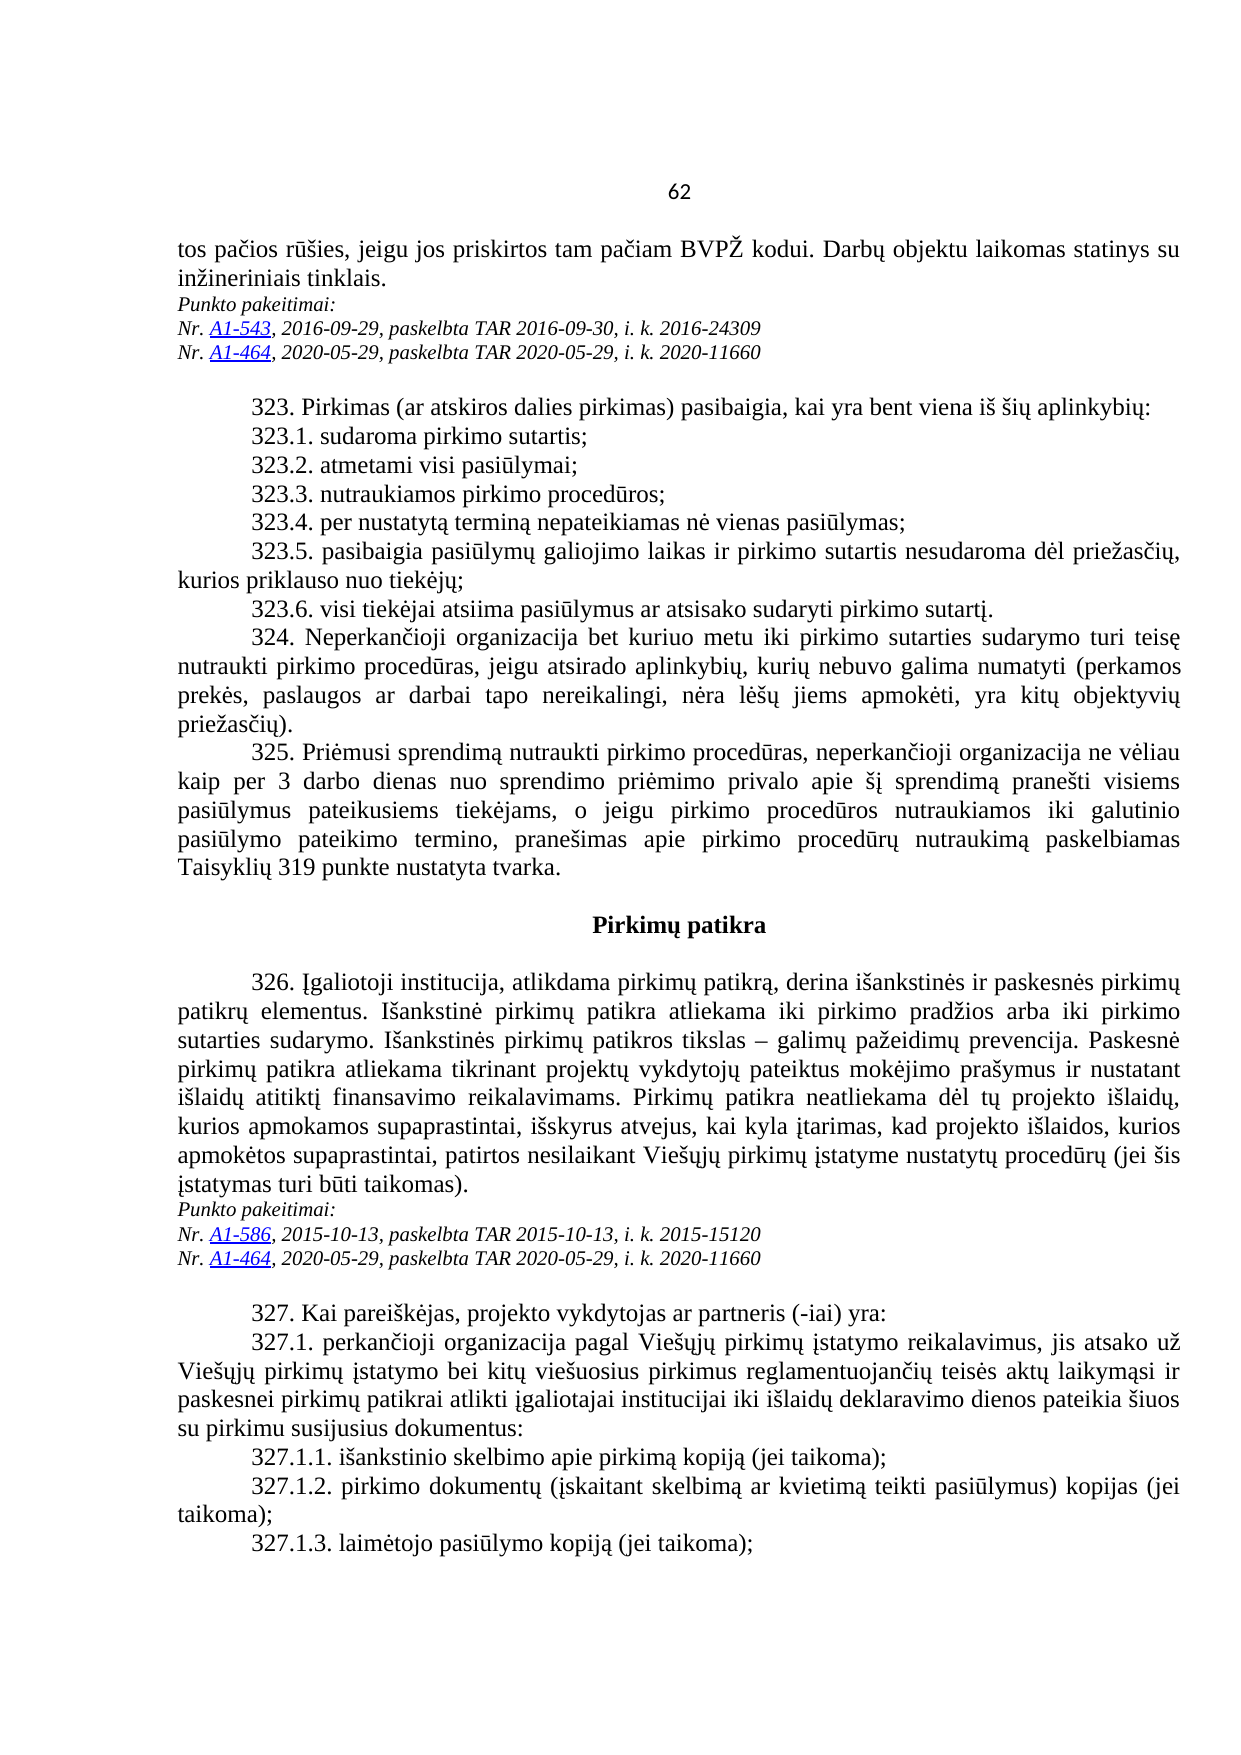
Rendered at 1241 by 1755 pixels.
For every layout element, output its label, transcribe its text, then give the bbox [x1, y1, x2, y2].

text 325. Priėmusi sprendimą nutraukti pirkimo procedūras, neperkančioji organizacija ne vėliau kaip per 3 darbo dienas nuo sprendimo priėmimo privalo apie šį sprendimą pranešti visiems pasiūlymus pateikusiems tiekėjams, o jeigu pirkimo procedūros nutraukiamos iki galutinio pasiūlymo pateikimo termino, pranešimas apie pirkimo procedūrų nutraukimą paskelbiamas Taisyklių 319 punkte nustatyta tvarka. [177, 737, 1181, 881]
text 323.6. visi tiekėjai atsiima pasiūlymus ar atsisako sudaryti pirkimo sutartį. [177, 594, 1181, 622]
text 327.1.2. pirkimo dokumentų (įskaitant skelbimą ar kvietimą teikti pasiūlymus) kopijas (jei taikoma); [177, 1471, 1181, 1528]
text 323.4. per nustatytą terminą nepateikiamas nė vienas pasiūlymas; [177, 507, 1181, 536]
text 323.2. atmetami visi pasiūlymai; [177, 450, 1181, 479]
text tos pačios rūšies, jeigu jos priskirtos tam pačiam BVPŽ kodui. Darbų objektu laikomas statinys su inžineriniais tinklais. [177, 234, 1181, 291]
subtitle Pirkimų patikra [177, 910, 1181, 939]
text 327.1.3. laimėtojo pasiūlymo kopiją (jei taikoma); [177, 1528, 1181, 1557]
text Punkto pakeitimai: [177, 1197, 1181, 1221]
text 327.1. perkančioji organizacija pagal Viešųjų pirkimų įstatymo reikalavimus, jis atsako už Viešųjų pirkimų įstatymo bei kitų viešuosius pirkimus reglamentuojančių teisės aktų laikymąsi ir paskesnei pirkimų patikrai atlikti įgaliotajai institucijai iki išlaidų deklaravimo dienos pateikia šiuos su pirkimu susijusius dokumentus: [177, 1327, 1181, 1442]
text 323.3. nutraukiamos pirkimo procedūros; [177, 479, 1181, 507]
text Nr. A1-543, 2016-09-29, paskelbta TAR 2016-09-30, i. k. 2016-24309 [177, 316, 1181, 339]
text 324. Neperkančioji organizacija bet kuriuo metu iki pirkimo sutarties sudarymo turi teisę nutraukti pirkimo procedūras, jeigu atsirado aplinkybių, kurių nebuvo galima numatyti (perkamos prekės, paslaugos ar darbai tapo nereikalingi, nėra lėšų jiems apmokėti, yra kitų objektyvių priežasčių). [177, 622, 1181, 737]
text 327.1.1. išankstinio skelbimo apie pirkimą kopiją (jei taikoma); [177, 1442, 1181, 1471]
text 323.1. sudaroma pirkimo sutartis; [177, 421, 1181, 450]
text Nr. A1-586, 2015-10-13, paskelbta TAR 2015-10-13, i. k. 2015-15120 [177, 1221, 1181, 1246]
text 323. Pirkimas (ar atskiros dalies pirkimas) pasibaigia, kai yra bent viena iš šių aplinkybių: [177, 392, 1181, 421]
text 327. Kai pareiškėjas, projekto vykdytojas ar partneris (-iai) yra: [177, 1298, 1181, 1327]
text Nr. A1-464, 2020-05-29, paskelbta TAR 2020-05-29, i. k. 2020-11660 [177, 1246, 1181, 1269]
text Punkto pakeitimai: [177, 291, 1181, 316]
text 323.5. pasibaigia pasiūlymų galiojimo laikas ir pirkimo sutartis nesudaroma dėl priežasčių, kurios priklauso nuo tiekėjų; [177, 536, 1181, 594]
text Nr. A1-464, 2020-05-29, paskelbta TAR 2020-05-29, i. k. 2020-11660 [177, 339, 1181, 364]
text 326. Įgaliotoji institucija, atlikdama pirkimų patikrą, derina išankstinės ir paskesnės pirkimų patikrų elementus. Išankstinė pirkimų patikra atliekama iki pirkimo pradžios arba iki pirkimo sutarties sudarymo. Išankstinės pirkimų patikros tikslas – galimų pažeidimų prevencija. Paskesnė pirkimų patikra atliekama tikrinant projektų vykdytojų pateiktus mokėjimo prašymus ir nustatant išlaidų atitiktį finansavimo reikalavimams. Pirkimų patikra neatliekama dėl tų projekto išlaidų, kurios apmokamos supaprastintai, išskyrus atvejus, kai kyla įtarimas, kad projekto išlaidos, kurios apmokėtos supaprastintai, patirtos nesilaikant Viešųjų pirkimų įstatyme nustatytų procedūrų (jei šis įstatymas turi būti taikomas). [177, 967, 1181, 1197]
